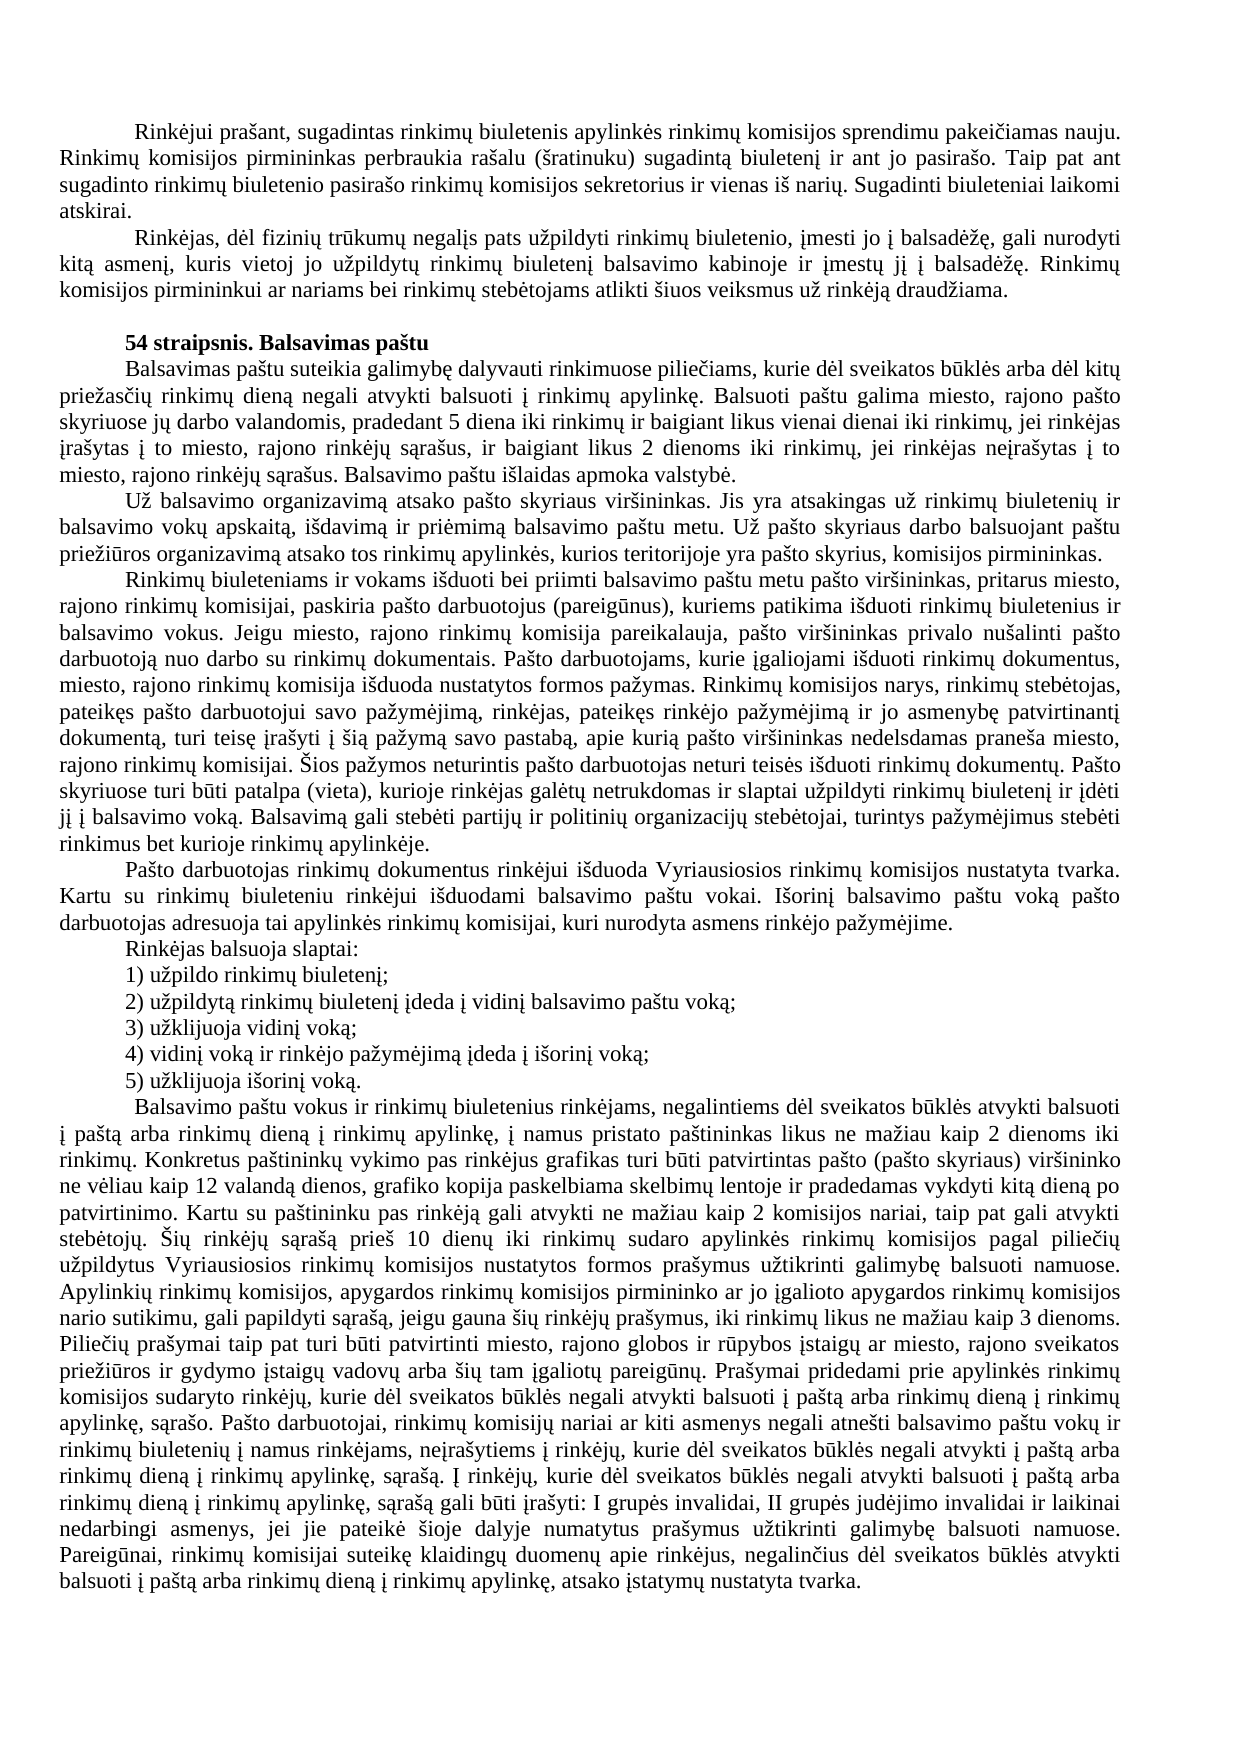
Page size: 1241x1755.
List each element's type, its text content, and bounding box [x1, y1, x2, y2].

text 4) vidinį voką ir rinkėjo pažymėjimą įdeda į išorinį voką; [59, 1041, 1122, 1067]
text 2) užpildytą rinkimų biuletenį įdeda į vidinį balsavimo paštu voką; [59, 988, 1122, 1014]
text Balsavimas paštu suteikia galimybę dalyvauti rinkimuose piliečiams, kurie dėl sveikatos būklės arba dėl kitų priežasčių rinkimų dieną negali atvykti balsuoti į rinkimų apylinkę. Balsuoti paštu galima miesto, rajono pašto skyriuose jų darbo valandomis, pradedant 5 diena iki rinkimų ir baigiant likus vienai dienai iki rinkimų, jei rinkėjas įrašytas į to miesto, rajono rinkėjų sąrašus, ir baigiant likus 2 dienoms iki rinkimų, jei rinkėjas neįrašytas į to miesto, rajono rinkėjų sąrašus. Balsavimo paštu išlaidas apmoka valstybė. [59, 355, 1122, 487]
text Už balsavimo organizavimą atsako pašto skyriaus viršininkas. Jis yra atsakingas už rinkimų biuletenių ir balsavimo vokų apskaitą, išdavimą ir priėmimą balsavimo paštu metu. Už pašto skyriaus darbo balsuojant paštu priežiūros organizavimą atsako tos rinkimų apylinkės, kurios teritorijoje yra pašto skyrius, komisijos pirmininkas. [59, 487, 1122, 566]
text Rinkimų biuleteniams ir vokams išduoti bei priimti balsavimo paštu metu pašto viršininkas, pritarus miesto, rajono rinkimų komisijai, paskiria pašto darbuotojus (pareigūnus), kuriems patikima išduoti rinkimų biuletenius ir balsavimo vokus. Jeigu miesto, rajono rinkimų komisija pareikalauja, pašto viršininkas privalo nušalinti pašto darbuotoją nuo darbo su rinkimų dokumentais. Pašto darbuotojams, kurie įgaliojami išduoti rinkimų dokumentus, miesto, rajono rinkimų komisija išduoda nustatytos formos pažymas. Rinkimų komisijos narys, rinkimų stebėtojas, pateikęs pašto darbuotojui savo pažymėjimą, rinkėjas, pateikęs rinkėjo pažymėjimą ir jo asmenybę patvirtinantį dokumentą, turi teisę įrašyti į šią pažymą savo pastabą, apie kurią pašto viršininkas nedelsdamas praneša miesto, rajono rinkimų komisijai. Šios pažymos neturintis pašto darbuotojas neturi teisės išduoti rinkimų dokumentų. Pašto skyriuose turi būti patalpa (vieta), kurioje rinkėjas galėtų netrukdomas ir slaptai užpildyti rinkimų biuletenį ir įdėti jį į balsavimo voką. Balsavimą gali stebėti partijų ir politinių organizacijų stebėtojai, turintys pažymėjimus stebėti rinkimus bet kurioje rinkimų apylinkėje. [59, 566, 1122, 856]
text 3) užklijuoja vidinį voką; [59, 1014, 1122, 1041]
text Rinkėjas balsuoja slaptai: [59, 935, 1122, 961]
text 1) užpildo rinkimų biuletenį; [59, 961, 1122, 988]
text Rinkėjui prašant, sugadintas rinkimų biuletenis apylinkės rinkimų komisijos sprendimu pakeičiamas nauju. Rinkimų komisijos pirmininkas perbraukia rašalu (šratinuku) sugadintą biuletenį ir ant jo pasirašo. Taip pat ant sugadinto rinkimų biuletenio pasirašo rinkimų komisijos sekretorius ir vienas iš narių. Sugadinti biuleteniai laikomi atskirai. [59, 118, 1122, 223]
text 5) užklijuoja išorinį voką. [59, 1067, 1122, 1093]
text Rinkėjas, dėl fizinių trūkumų negalįs pats užpildyti rinkimų biuletenio, įmesti jo į balsadėžę, gali nurodyti kitą asmenį, kuris vietoj jo užpildytų rinkimų biuletenį balsavimo kabinoje ir įmestų jį į balsadėžę. Rinkimų komisijos pirmininkui ar nariams bei rinkimų stebėtojams atlikti šiuos veiksmus už rinkėją draudžiama. [59, 223, 1122, 303]
text Pašto darbuotojas rinkimų dokumentus rinkėjui išduoda Vyriausiosios rinkimų komisijos nustatyta tvarka. Kartu su rinkimų biuleteniu rinkėjui išduodami balsavimo paštu vokai. Išorinį balsavimo paštu voką pašto darbuotojas adresuoja tai apylinkės rinkimų komisijai, kuri nurodyta asmens rinkėjo pažymėjime. [59, 856, 1122, 935]
text Balsavimo paštu vokus ir rinkimų biuletenius rinkėjams, negalintiems dėl sveikatos būklės atvykti balsuoti į paštą arba rinkimų dieną į rinkimų apylinkę, į namus pristato paštininkas likus ne mažiau kaip 2 dienoms iki rinkimų. Konkretus paštininkų vykimo pas rinkėjus grafikas turi būti patvirtintas pašto (pašto skyriaus) viršininko ne vėliau kaip 12 valandą dienos, grafiko kopija paskelbiama skelbimų lentoje ir pradedamas vykdyti kitą dieną po patvirtinimo. Kartu su paštininku pas rinkėją gali atvykti ne mažiau kaip 2 komisijos nariai, taip pat gali atvykti stebėtojų. Šių rinkėjų sąrašą prieš 10 dienų iki rinkimų sudaro apylinkės rinkimų komisijos pagal piliečių užpildytus Vyriausiosios rinkimų komisijos nustatytos formos prašymus užtikrinti galimybę balsuoti namuose. Apylinkių rinkimų komisijos, apygardos rinkimų komisijos pirmininko ar jo įgalioto apygardos rinkimų komisijos nario sutikimu, gali papildyti sąrašą, jeigu gauna šių rinkėjų prašymus, iki rinkimų likus ne mažiau kaip 3 dienoms. Piliečių prašymai taip pat turi būti patvirtinti miesto, rajono globos ir rūpybos įstaigų ar miesto, rajono sveikatos priežiūros ir gydymo įstaigų vadovų arba šių tam įgaliotų pareigūnų. Prašymai pridedami prie apylinkės rinkimų komisijos sudaryto rinkėjų, kurie dėl sveikatos būklės negali atvykti balsuoti į paštą arba rinkimų dieną į rinkimų apylinkę, sąrašo. Pašto darbuotojai, rinkimų komisijų nariai ar kiti asmenys negali atnešti balsavimo paštu vokų ir rinkimų biuletenių į namus rinkėjams, neįrašytiems į rinkėjų, kurie dėl sveikatos būklės negali atvykti į paštą arba rinkimų dieną į rinkimų apylinkę, sąrašą. Į rinkėjų, kurie dėl sveikatos būklės negali atvykti balsuoti į paštą arba rinkimų dieną į rinkimų apylinkę, sąrašą gali būti įrašyti: I grupės invalidai, II grupės judėjimo invalidai ir laikinai nedarbingi asmenys, jei jie pateikė šioje dalyje numatytus prašymus užtikrinti galimybę balsuoti namuose. Pareigūnai, rinkimų komisijai suteikę klaidingų duomenų apie rinkėjus, negalinčius dėl sveikatos būklės atvykti balsuoti į paštą arba rinkimų dieną į rinkimų apylinkę, atsako įstatymų nustatyta tvarka. [59, 1093, 1122, 1594]
text 54 straipsnis. Balsavimas paštu [59, 329, 1122, 355]
